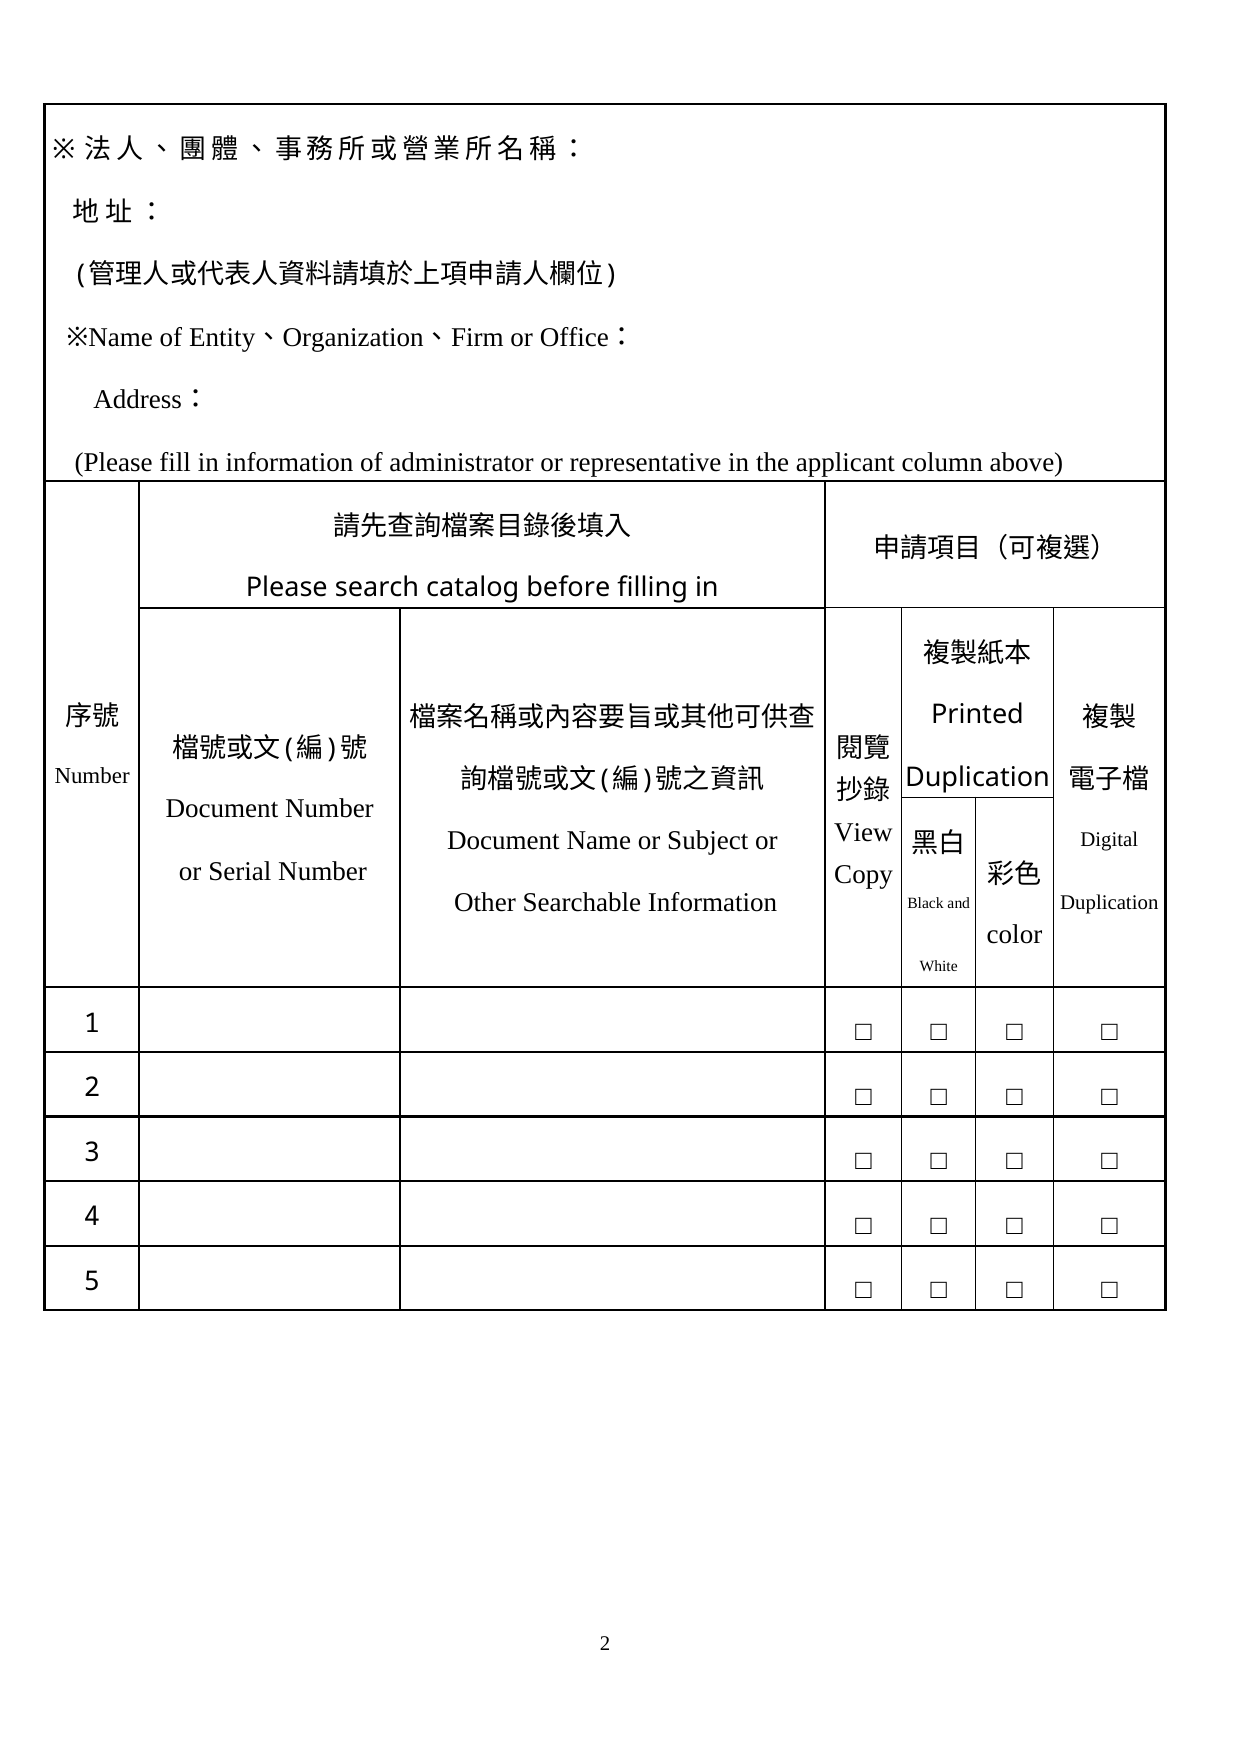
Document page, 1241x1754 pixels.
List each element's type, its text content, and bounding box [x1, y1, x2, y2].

table_cell □ [902, 988, 975, 1051]
table_cell 複製紙本 Printed Duplication [902, 608, 1053, 797]
table_cell □ [902, 1182, 975, 1244]
table_cell □ [826, 1247, 901, 1309]
table_cell □ [1054, 1118, 1164, 1180]
table_cell □ [826, 988, 901, 1051]
table_cell □ [1054, 988, 1164, 1051]
table_cell □ [1054, 1053, 1164, 1115]
table_cell □ [826, 1053, 901, 1115]
table_cell □ [826, 1182, 901, 1244]
table_cell 閱覽 抄錄 View Copy [826, 608, 901, 986]
table_cell 3 [46, 1118, 138, 1180]
table_cell [401, 1247, 824, 1309]
table_cell 複製 電子檔 Digital Duplication [1054, 608, 1164, 986]
table_cell [140, 988, 399, 1051]
table_cell [140, 1118, 399, 1180]
table_cell □ [976, 1247, 1053, 1309]
table_cell ※法人、團體、事務所或營業所名稱： 地址： (管理人或代表人資料請填於上項申請人欄位) ※Name of Entity、Organization、Firm or Office： Address： (Please fill in information of administrator or representative in the applicant column above) [46, 105, 1164, 480]
table_cell □ [976, 1118, 1053, 1180]
table_cell [140, 1053, 399, 1115]
table_cell [401, 1053, 824, 1115]
table_cell □ [1054, 1182, 1164, 1244]
table_cell [401, 1118, 824, 1180]
table_cell □ [976, 1053, 1053, 1115]
table_cell 申請項目（可複選） [826, 482, 1164, 607]
table_cell 2 [46, 1053, 138, 1115]
table_cell [401, 1182, 824, 1244]
table_cell [140, 1182, 399, 1244]
table_cell 檔案名稱或內容要旨或其他可供查詢檔號或文(編)號之資訊 Document Name or Subject or Other Searchable Information [401, 609, 824, 986]
table_cell [401, 988, 824, 1051]
table_cell □ [826, 1118, 901, 1180]
table_cell □ [1054, 1247, 1164, 1309]
table_cell 4 [46, 1182, 138, 1244]
table_cell □ [902, 1247, 975, 1309]
table_cell [140, 1247, 399, 1309]
table_cell □ [902, 1053, 975, 1115]
table_cell □ [902, 1118, 975, 1180]
table_cell □ [976, 988, 1053, 1051]
table_cell 請先查詢檔案目錄後填入 Please search catalog before filling in [140, 482, 824, 607]
table_cell 檔號或文(編)號 Document Number or Serial Number [140, 609, 399, 986]
table_cell 黑白 Black and White [902, 798, 975, 986]
table_cell 1 [46, 988, 138, 1051]
table_cell 5 [46, 1247, 138, 1309]
table_cell 彩色 color [976, 798, 1053, 986]
table_cell 序號 Number [46, 482, 138, 986]
table_cell □ [976, 1182, 1053, 1244]
